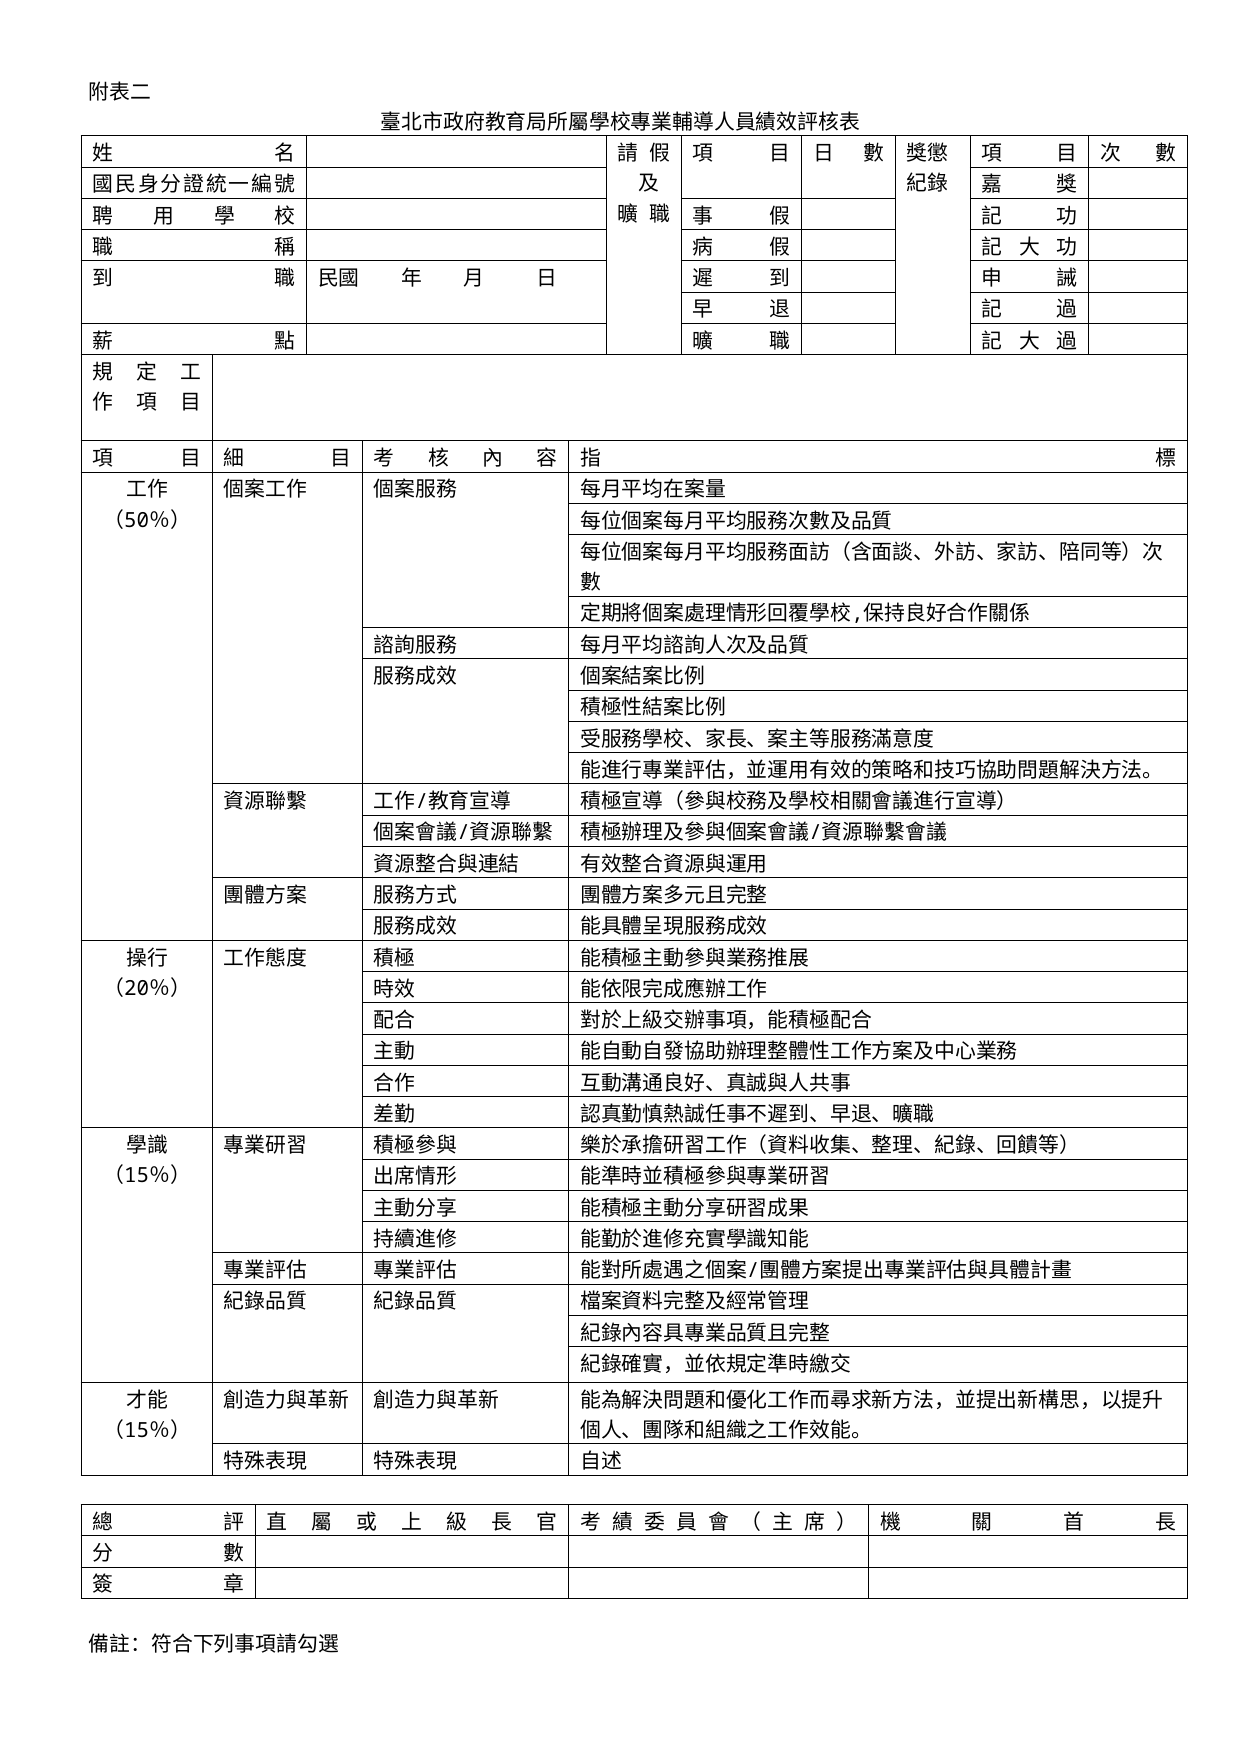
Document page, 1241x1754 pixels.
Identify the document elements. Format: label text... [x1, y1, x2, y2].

table_cell 聘用學校 [82, 199, 306, 229]
table_cell 專業評估 [363, 1253, 568, 1283]
table_header 直屬或上級長官 [256, 1505, 568, 1535]
table_cell 考核內容 [363, 441, 568, 472]
table_cell 服務成效 [363, 910, 568, 940]
text 備註：符合下列事項請勾選 [89, 1627, 1152, 1657]
table_cell 主動 [363, 1035, 568, 1065]
table_cell 檔案資料完整及經常管理 [569, 1285, 1187, 1315]
table_header 獎懲紀錄 [896, 136, 970, 354]
table_cell 遲到 [682, 261, 801, 292]
table_cell 服務方式 [363, 878, 568, 908]
table_cell 時效 [363, 972, 568, 1002]
table_cell [802, 324, 895, 354]
table_cell 曠職 [682, 324, 801, 354]
table_cell 個案工作 [213, 473, 362, 783]
table_cell [569, 1568, 868, 1598]
table_header 次數 [1089, 136, 1187, 167]
text 臺北市政府教育局所屬學校專業輔導人員績效評核表 [89, 105, 1152, 135]
table_cell [869, 1568, 1187, 1598]
table_cell 嘉獎 [971, 168, 1088, 198]
table_cell 主動分享 [363, 1191, 568, 1221]
table_cell [802, 199, 895, 229]
table_cell [802, 293, 895, 323]
table_cell [1089, 324, 1187, 354]
table_cell 紀錄品質 [213, 1285, 362, 1382]
table_cell [1089, 293, 1187, 323]
table_cell 能自動自發協助辦理整體性工作方案及中心業務 [569, 1035, 1187, 1065]
table_header 請假 及 曠職 [607, 136, 681, 354]
table_cell 工作/教育宣導 [363, 784, 568, 814]
table_cell 民國 年 月 日 [307, 261, 606, 323]
table_cell [307, 168, 606, 198]
table_cell [307, 199, 606, 229]
table_cell [1089, 199, 1187, 229]
table_cell 受服務學校、家長、案主等服務滿意度 [569, 722, 1187, 752]
table_cell 每月平均在案量 [569, 473, 1187, 503]
table_cell 每月平均諮詢人次及品質 [569, 628, 1187, 658]
table_cell 個案服務 [363, 473, 568, 627]
table_header 項目 [682, 136, 801, 198]
table_cell 記大功 [971, 230, 1088, 260]
table_cell 國民身分證統一編號 [82, 168, 306, 198]
table_cell 認真勤慎熱誠任事不遲到、早退、曠職 [569, 1097, 1187, 1127]
table_cell 有效整合資源與運用 [569, 847, 1187, 877]
table_cell [1089, 168, 1187, 198]
table_cell 資源聯繫 [213, 784, 362, 877]
table_cell 個案會議/資源聯繫 [363, 816, 568, 846]
table_cell 能準時並積極參與專業研習 [569, 1160, 1187, 1190]
table_cell 病假 [682, 230, 801, 260]
table_cell 創造力與革新 [363, 1383, 568, 1443]
table_cell 特殊表現 [363, 1444, 568, 1474]
table_cell 規定工 作項目 [82, 355, 212, 440]
table_cell 定期將個案處理情形回覆學校,保持良好合作關係 [569, 597, 1187, 627]
table_cell [256, 1536, 568, 1567]
table_cell 能具體呈現服務成效 [569, 910, 1187, 940]
table_cell 出席情形 [363, 1160, 568, 1190]
table_cell 能積極主動分享研習成果 [569, 1191, 1187, 1221]
table_cell 職稱 [82, 230, 306, 260]
table_cell 積極性結案比例 [569, 691, 1187, 721]
table_cell 紀錄確實，並依規定準時繳交 [569, 1347, 1187, 1382]
table_cell 薪點 [82, 324, 306, 354]
table_cell 諮詢服務 [363, 628, 568, 658]
table_cell 配合 [363, 1003, 568, 1033]
table_cell 互動溝通良好、真誠與人共事 [569, 1066, 1187, 1096]
table_cell 個案結案比例 [569, 659, 1187, 689]
table_cell 細目 [213, 441, 362, 472]
table_header 總評 [82, 1505, 255, 1535]
table_cell [1089, 230, 1187, 260]
table_cell 工作態度 [213, 941, 362, 1127]
table_cell 積極 [363, 941, 568, 971]
table_cell 指標 [569, 441, 1187, 472]
table_cell [213, 355, 1187, 440]
table_cell 能積極主動參與業務推展 [569, 941, 1187, 971]
table_cell 能勤於進修充實學識知能 [569, 1222, 1187, 1252]
table_cell 記功 [971, 199, 1088, 229]
table_cell 學識 （15％） [82, 1128, 212, 1382]
table_cell 積極宣導（參與校務及學校相關會議進行宣導） [569, 784, 1187, 814]
table_cell [307, 324, 606, 354]
table_cell 能依限完成應辦工作 [569, 972, 1187, 1002]
table_cell 記大過 [971, 324, 1088, 354]
table_cell 特殊表現 [213, 1444, 362, 1474]
table_cell 差勤 [363, 1097, 568, 1127]
table_cell 每位個案每月平均服務次數及品質 [569, 504, 1187, 534]
text 附表二 [89, 75, 1152, 105]
table_cell 能進行專業評估，並運用有效的策略和技巧協助問題解決方法。 [569, 753, 1187, 783]
table_cell 創造力與革新 [213, 1383, 362, 1443]
table_cell 積極參與 [363, 1128, 568, 1158]
table_header 日數 [802, 136, 895, 198]
table_header 項目 [971, 136, 1088, 167]
table_cell [307, 230, 606, 260]
table_cell 自述 [569, 1444, 1187, 1474]
table_cell 早退 [682, 293, 801, 323]
table_cell 資源整合與連結 [363, 847, 568, 877]
table_cell 到職 [82, 261, 306, 323]
table_cell [869, 1536, 1187, 1567]
table_header 考績委員會（主席） [569, 1505, 868, 1535]
table_cell 能為解決問題和優化工作而尋求新方法，並提出新構思，以提升個人、團隊和組織之工作效能。 [569, 1383, 1187, 1443]
table_cell 服務成效 [363, 659, 568, 783]
table_cell 積極辦理及參與個案會議/資源聯繫會議 [569, 816, 1187, 846]
table_cell 工作 （50％） [82, 473, 212, 940]
table_cell 持續進修 [363, 1222, 568, 1252]
table_cell 團體方案多元且完整 [569, 878, 1187, 908]
table_cell [569, 1536, 868, 1567]
table_cell 專業評估 [213, 1253, 362, 1283]
table_cell 記過 [971, 293, 1088, 323]
table_cell 分數 [82, 1536, 255, 1567]
table_cell 事假 [682, 199, 801, 229]
table_cell 對於上級交辦事項，能積極配合 [569, 1003, 1187, 1033]
table_cell 專業研習 [213, 1128, 362, 1252]
table_header [307, 136, 606, 167]
table_cell 團體方案 [213, 878, 362, 940]
table_cell [802, 261, 895, 292]
table_header 姓名 [82, 136, 306, 167]
table_cell [256, 1568, 568, 1598]
table_cell 操行 （20％） [82, 941, 212, 1127]
table_cell 樂於承擔研習工作（資料收集、整理、紀錄、回饋等） [569, 1128, 1187, 1158]
table_cell [802, 230, 895, 260]
table_cell [1089, 261, 1187, 292]
table_cell 紀錄品質 [363, 1285, 568, 1382]
table_cell 項目 [82, 441, 212, 472]
table_cell 簽章 [82, 1568, 255, 1598]
table_header 機關首長 [869, 1505, 1187, 1535]
table_cell 才能 （15％） [82, 1383, 212, 1474]
table_cell 申誡 [971, 261, 1088, 292]
table_cell 紀錄內容具專業品質且完整 [569, 1316, 1187, 1346]
table_cell 每位個案每月平均服務面訪（含面談、外訪、家訪、陪同等）次數 [569, 535, 1187, 596]
table_cell 合作 [363, 1066, 568, 1096]
table_cell 能對所處遇之個案/團體方案提出專業評估與具體計畫 [569, 1253, 1187, 1283]
